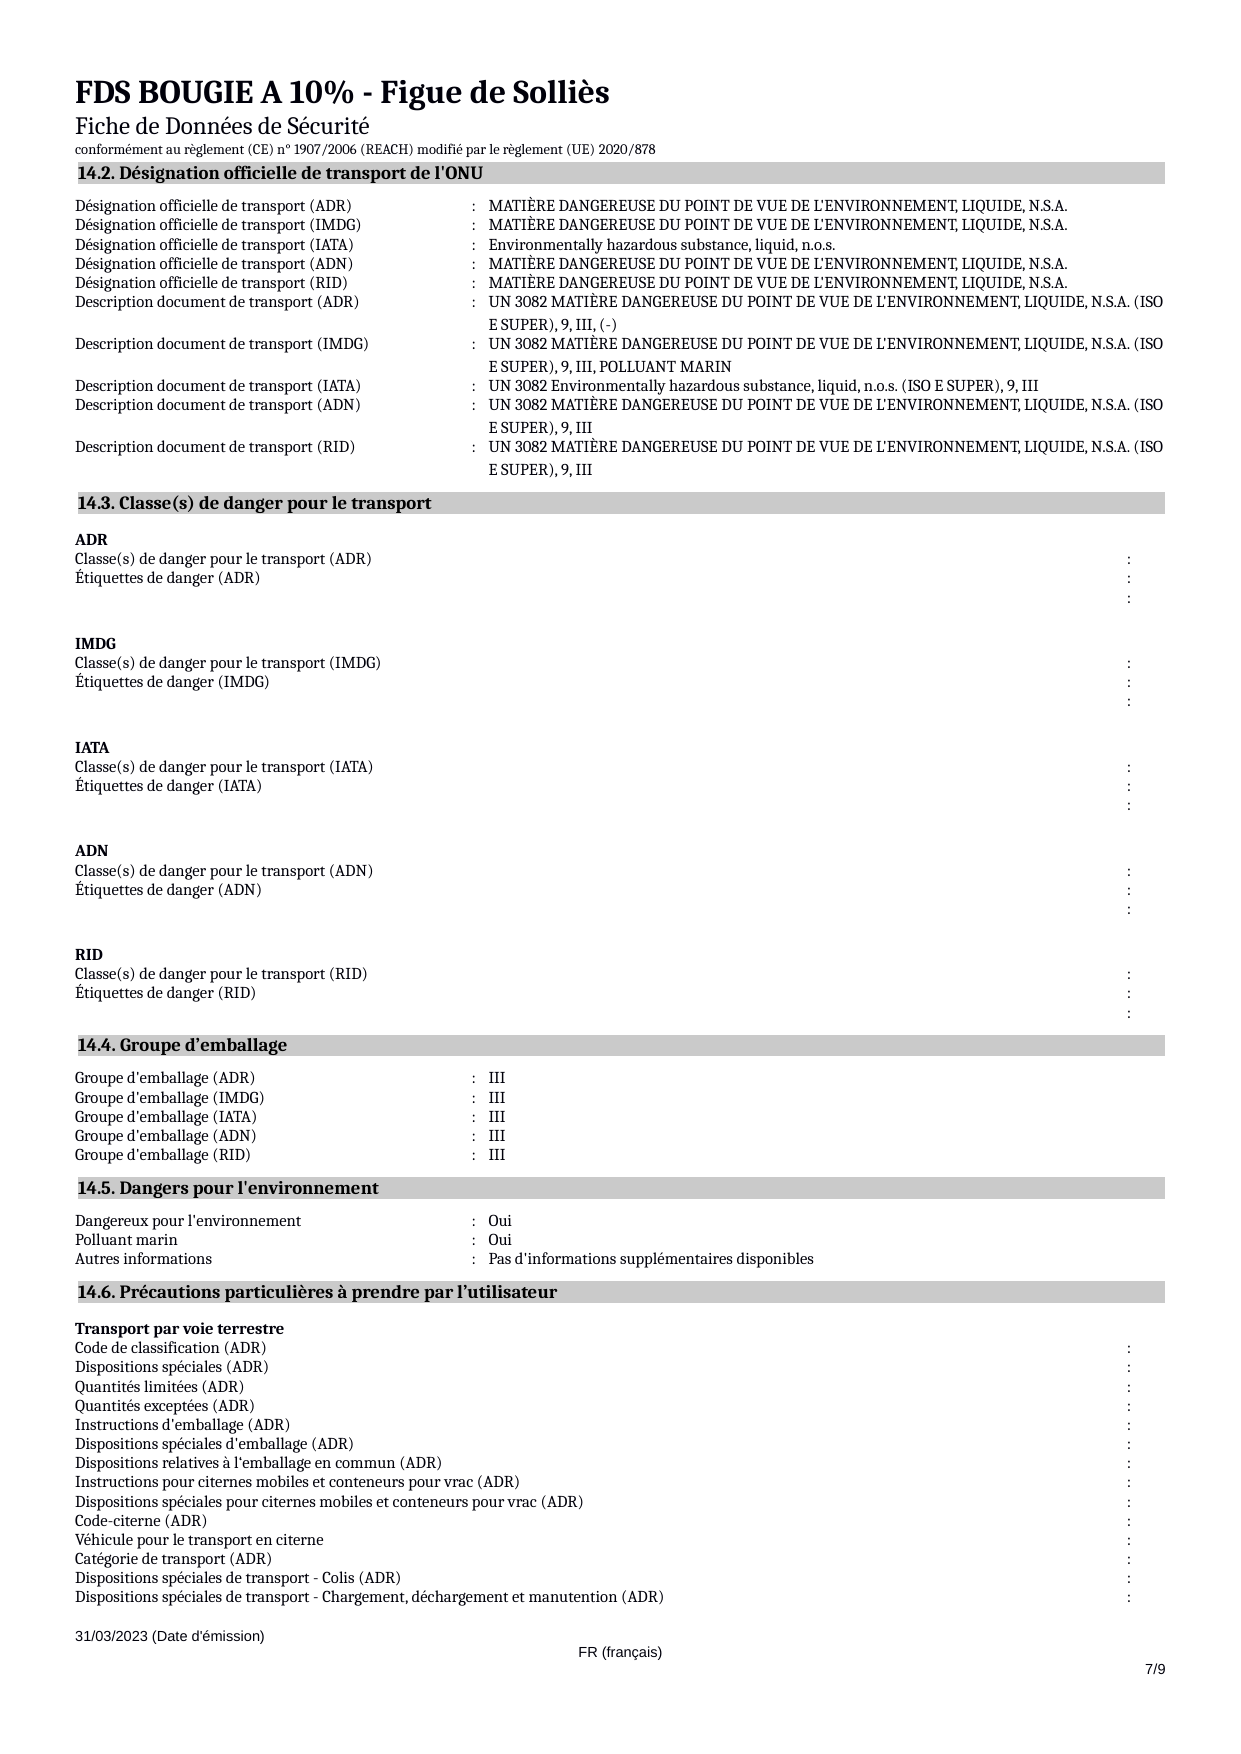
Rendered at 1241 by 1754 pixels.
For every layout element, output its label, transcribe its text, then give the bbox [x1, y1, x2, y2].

table_cell Dispositions relatives à l‘emballage en commun (ADR) [75, 1454, 1090, 1473]
table_cell Désignation officielle de transport (RID) [75, 273, 459, 292]
table_header Oui [488, 1211, 1168, 1230]
table_cell Étiquettes de danger (IMDG) [75, 673, 1090, 692]
table_cell : [459, 1230, 488, 1249]
table_cell UN 3082 Environmentally hazardous substance, liquid, n.o.s. (ISO E SUPER), 9, III [488, 377, 1168, 396]
table_header RID [75, 941, 1038, 965]
table_cell Classe(s) de danger pour le transport (ADN) [75, 861, 1090, 880]
table_cell : [1090, 880, 1168, 899]
table_cell : [1090, 1550, 1168, 1569]
table_cell Oui [488, 1230, 1168, 1249]
table_cell : [459, 1088, 488, 1107]
table_cell Pas d'informations supplémentaires disponibles [488, 1250, 1168, 1269]
table_cell [75, 692, 1090, 711]
table_header IMDG [75, 630, 1038, 653]
table_cell : [1090, 796, 1168, 815]
table_cell [75, 796, 1090, 815]
table_cell III [488, 1088, 1168, 1107]
table_cell : [459, 377, 488, 396]
table_cell : [1090, 1339, 1168, 1358]
table_cell Description document de transport (IATA) [75, 377, 459, 396]
table_header ADN [75, 838, 1038, 861]
table_header MATIÈRE DANGEREUSE DU POINT DE VUE DE L'ENVIRONNEMENT, LIQUIDE, N.S.A. [488, 197, 1168, 216]
table_cell Groupe d'emballage (ADN) [75, 1126, 459, 1146]
table_cell Code-citerne (ADR) [75, 1511, 1090, 1530]
table_cell : [1090, 1377, 1168, 1396]
table_cell Étiquettes de danger (IATA) [75, 776, 1090, 796]
table_cell Classe(s) de danger pour le transport (IATA) [75, 757, 1090, 776]
table_cell : [1090, 1358, 1168, 1377]
table_cell Environmentally hazardous substance, liquid, n.o.s. [488, 235, 1168, 254]
table_cell : [1090, 776, 1168, 796]
table_cell : [459, 216, 488, 235]
table_cell Polluant marin [75, 1230, 459, 1249]
table_cell : [1090, 757, 1168, 776]
subtitle 14.4. Groupe d’emballage [78, 1035, 1165, 1056]
table_header IATA [75, 734, 1038, 757]
table_cell Étiquettes de danger (ADN) [75, 880, 1090, 899]
table_cell : [1090, 654, 1168, 673]
table_cell : [1090, 1435, 1168, 1454]
table_cell Quantités limitées (ADR) [75, 1377, 1090, 1396]
table_cell Dispositions spéciales de transport - Colis (ADR) [75, 1569, 1090, 1588]
table_cell : [1090, 1473, 1168, 1492]
table_header : [459, 1069, 488, 1088]
table_cell III [488, 1126, 1168, 1146]
table_cell : [1090, 1511, 1168, 1530]
table_cell : [1090, 1454, 1168, 1473]
table_cell Description document de transport (ADR) [75, 293, 459, 334]
table_cell : [1090, 984, 1168, 1003]
table_cell [75, 588, 1090, 607]
table_cell UN 3082 MATIÈRE DANGEREUSE DU POINT DE VUE DE L'ENVIRONNEMENT, LIQUIDE, N.S.A. (ISO E SUPER), 9, III, (-) [488, 293, 1168, 334]
table_cell Instructions d'emballage (ADR) [75, 1415, 1090, 1434]
table_cell : [1090, 673, 1168, 692]
table_cell UN 3082 MATIÈRE DANGEREUSE DU POINT DE VUE DE L'ENVIRONNEMENT, LIQUIDE, N.S.A. (ISO E SUPER), 9, III, POLLUANT MARIN [488, 335, 1168, 377]
table_cell MATIÈRE DANGEREUSE DU POINT DE VUE DE L'ENVIRONNEMENT, LIQUIDE, N.S.A. [488, 216, 1168, 235]
table_header Groupe d'emballage (ADR) [75, 1069, 459, 1088]
table_cell Instructions pour citernes mobiles et conteneurs pour vrac (ADR) [75, 1473, 1090, 1492]
table_cell III [488, 1146, 1168, 1165]
table_cell MATIÈRE DANGEREUSE DU POINT DE VUE DE L'ENVIRONNEMENT, LIQUIDE, N.S.A. [488, 273, 1168, 292]
table_cell : [459, 293, 488, 334]
table_cell : [1090, 1492, 1168, 1511]
table_cell Groupe d'emballage (IATA) [75, 1107, 459, 1126]
table_cell Description document de transport (RID) [75, 438, 459, 480]
table_cell : [1090, 1415, 1168, 1434]
table_cell Autres informations [75, 1250, 459, 1269]
table_cell Étiquettes de danger (ADR) [75, 569, 1090, 588]
table_cell Désignation officielle de transport (ADN) [75, 254, 459, 273]
table_cell Désignation officielle de transport (IMDG) [75, 216, 459, 235]
table_cell Désignation officielle de transport (IATA) [75, 235, 459, 254]
table_cell Dispositions spéciales pour citernes mobiles et conteneurs pour vrac (ADR) [75, 1492, 1090, 1511]
table_cell Groupe d'emballage (IMDG) [75, 1088, 459, 1107]
table_cell : [1090, 861, 1168, 880]
table_cell : [459, 396, 488, 438]
subtitle 14.5. Dangers pour l'environnement [78, 1177, 1165, 1199]
table_cell [75, 1003, 1090, 1022]
table_cell : [459, 254, 488, 273]
table_cell : [1090, 899, 1168, 918]
table_cell Description document de transport (IMDG) [75, 335, 459, 377]
subtitle 14.6. Précautions particulières à prendre par l’utilisateur [78, 1281, 1165, 1303]
subtitle 14.3. Classe(s) de danger pour le transport [78, 492, 1165, 514]
table_cell : [459, 438, 488, 480]
table_cell : [1090, 965, 1168, 984]
table_cell : [459, 1107, 488, 1126]
table_cell Classe(s) de danger pour le transport (IMDG) [75, 654, 1090, 673]
table_cell Véhicule pour le transport en citerne [75, 1530, 1090, 1549]
table_cell : [1090, 692, 1168, 711]
table_header Transport par voie terrestre [75, 1315, 1037, 1339]
table_cell : [459, 1250, 488, 1269]
table_cell III [488, 1107, 1168, 1126]
table_cell MATIÈRE DANGEREUSE DU POINT DE VUE DE L'ENVIRONNEMENT, LIQUIDE, N.S.A. [488, 254, 1168, 273]
table_cell UN 3082 MATIÈRE DANGEREUSE DU POINT DE VUE DE L'ENVIRONNEMENT, LIQUIDE, N.S.A. (ISO E SUPER), 9, III [488, 438, 1168, 480]
table_header Dangereux pour l'environnement [75, 1211, 459, 1230]
table_header : [459, 1211, 488, 1230]
subtitle 14.2. Désignation officielle de transport de l'ONU [78, 162, 1165, 184]
table_cell : [1090, 1396, 1168, 1415]
table_cell Étiquettes de danger (RID) [75, 984, 1090, 1003]
table_cell : [459, 1146, 488, 1165]
table_cell : [1090, 1530, 1168, 1549]
table_cell Dispositions spéciales d'emballage (ADR) [75, 1435, 1090, 1454]
table_cell Groupe d'emballage (RID) [75, 1146, 459, 1165]
table_cell Classe(s) de danger pour le transport (ADR) [75, 550, 1090, 569]
table_cell Quantités exceptées (ADR) [75, 1396, 1090, 1415]
table_cell Dispositions spéciales de transport - Chargement, déchargement et manutention (ADR) [75, 1588, 1090, 1607]
table_cell [75, 899, 1090, 918]
table_cell : [1090, 1569, 1168, 1588]
table_cell UN 3082 MATIÈRE DANGEREUSE DU POINT DE VUE DE L'ENVIRONNEMENT, LIQUIDE, N.S.A. (ISO E SUPER), 9, III [488, 396, 1168, 438]
table_header : [459, 197, 488, 216]
table_header ADR [75, 526, 1038, 550]
table_cell Code de classification (ADR) [75, 1339, 1090, 1358]
table_cell : [1090, 569, 1168, 588]
table_cell Dispositions spéciales (ADR) [75, 1358, 1090, 1377]
table_cell : [459, 335, 488, 377]
table_cell : [459, 235, 488, 254]
table_cell Catégorie de transport (ADR) [75, 1550, 1090, 1569]
table_cell : [459, 273, 488, 292]
table_cell : [459, 1126, 488, 1146]
table_header III [488, 1069, 1168, 1088]
table_cell Description document de transport (ADN) [75, 396, 459, 438]
table_cell : [1090, 550, 1168, 569]
table_header Désignation officielle de transport (ADR) [75, 197, 459, 216]
table_cell : [1090, 588, 1168, 607]
table_cell : [1090, 1588, 1168, 1607]
table_cell Classe(s) de danger pour le transport (RID) [75, 965, 1090, 984]
table_cell : [1090, 1003, 1168, 1022]
